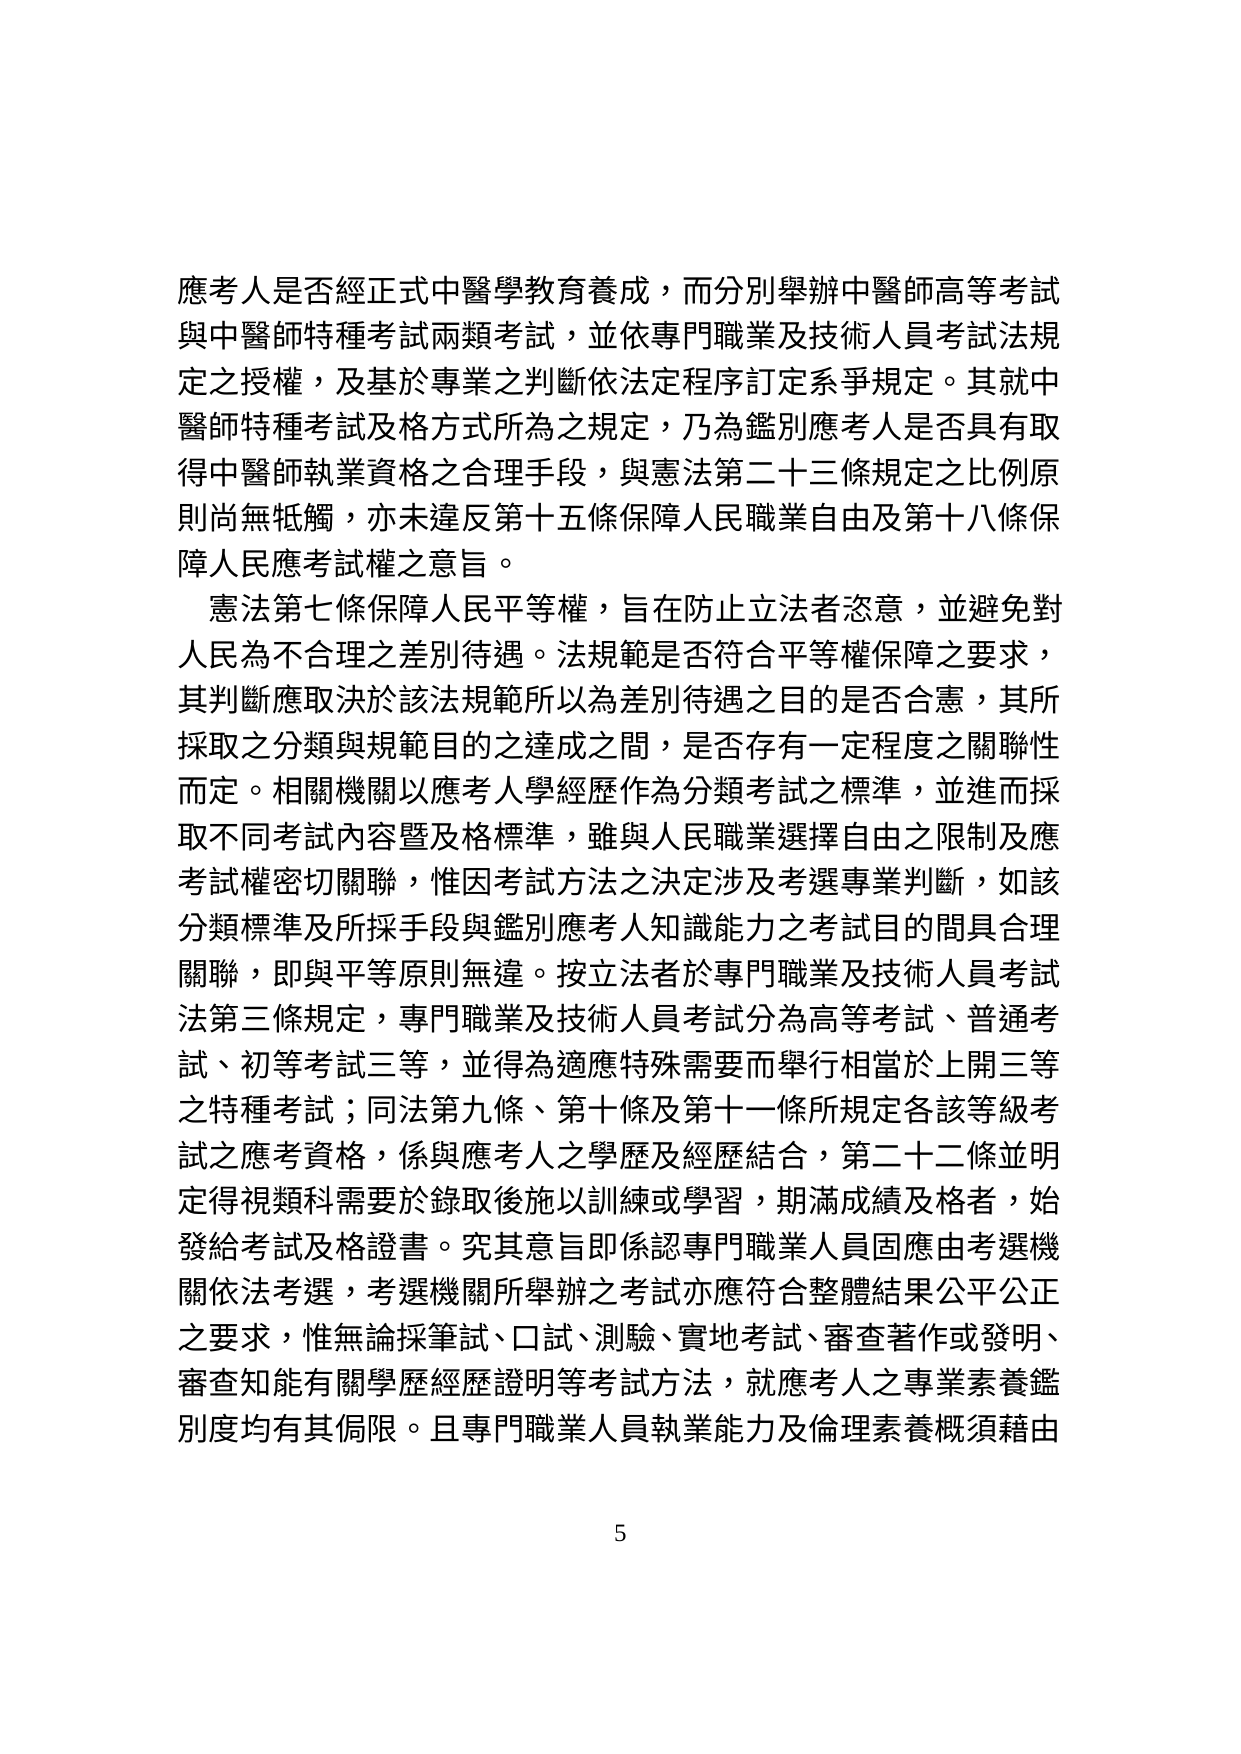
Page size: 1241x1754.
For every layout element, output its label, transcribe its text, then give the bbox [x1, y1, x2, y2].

text 國人依賴中醫診療之患者眾多，早年因中醫正規教育尚未普及，考試院為甄拔適格之中醫人才以供社會所需，依據當時考試法規定之授權，於五十一年二月二十三日發布特種考試中醫師考試規則、同年三月二十三日發布中醫師檢覈辦法，及於五十七年四月二日發布中醫師考試檢定考試規則，以應考人學經歷之不同定其應考資格，分別舉辦中醫師特種考試、檢覈考試及檢定考試，通過中醫師特種考試或檢覈考試者，始取得中醫師執業資格。嗣因社會變遷，大學或獨立學院之中醫學教育日漸普及，立法者雖選擇以大學或獨立學院之中醫學教育培養人才為中醫師之養成政策，仍於醫師法第三條第三項規定，經中醫師檢定考試及格者，得應中醫師特種考試，以保障非大學或獨立學院中醫學系畢業者、非醫學系、科畢業而修習中醫必要課程者或非醫學系選中醫學系雙主修畢業者，亦有參與考試以取得中醫師執業資格之機會，符合憲法第十八條保障人民應考試權之意旨。考試院即依此規定，依應考人是否經正式中醫學教育養成，而分別舉辦中醫師高等考試與中醫師特種考試兩類考試，並依專門職業及技術人員考試法規定之授權，及基於專業之判斷依法定程序訂定系爭規定。其就中醫師特種考試及格方式所為之規定，乃為鑑別應考人是否具有取得中醫師執業資格之合理手段，與憲法第二十三條規定之比例原則尚無牴觸，亦未違反第十五條保障人民職業自由及第十八條保障人民應考試權之意旨。 [177, 266, 1063, 584]
text 憲法第七條保障人民平等權，旨在防止立法者恣意，並避免對人民為不合理之差別待遇。法規範是否符合平等權保障之要求，其判斷應取決於該法規範所以為差別待遇之目的是否合憲，其所採取之分類與規範目的之達成之間，是否存有一定程度之關聯性而定。相關機關以應考人學經歷作為分類考試之標準，並進而採取不同考試內容暨及格標準，雖與人民職業選擇自由之限制及應考試權密切關聯，惟因考試方法之決定涉及考選專業判斷，如該分類標準及所採手段與鑑別應考人知識能力之考試目的間具合理關聯，即與平等原則無違。按立法者於專門職業及技術人員考試法第三條規定，專門職業及技術人員考試分為高等考試、普通考試、初等考試三等，並得為適應特殊需要而舉行相當於上開三等之特種考試；同法第九條、第十條及第十一條所規定各該等級考試之應考資格，係與應考人之學歷及經歷結合，第二十二條並明定得視類科需要於錄取後施以訓練或學習，期滿成績及格者，始發給考試及格證書。究其意旨即係認專門職業人員固應由考選機關依法考選，考選機關所舉辦之考試亦應符合整體結果公平公正之要求，惟無論採筆試、口試、測驗、實地考試、審查著作或發明、審查知能有關學歷經歷證明等考試方法，就應考人之專業素養鑑別度均有其侷限。且專門職業人員執業能力及倫理素養概須藉由相當程度系統化之教育始能培養，難謂僅憑考試方式即得予以鑑別。是為確保考試及格者之專業素養能達一定之執業程度，立法者即於上開規定依應考人教育養成之不同，舉行不同考試，並視需要於錄取後施以實務訓練或學習，相互接軌配套，期以形成合理之專業人員考選制度。考試院依醫師法第三條規定及專門職業及技術人員考試法相關規定，將中醫師執業資格考試區分為高等考試與特種考試兩類，並因中醫師特種考試與高等考試兩類考試應考人所接受中醫學教育及訓練養成背景、基本學養等均有不同，為配合此一養成背景之差異，其考試規則有關及格方式、應試科目等之規定因而有所不同；且系爭專門職業及技術人員特種考試中醫師考試規則第九條第三項規定，就中醫師特考應考人之專業科目中醫內科學成績必須滿五十五分，其餘專業科目均須滿四十五分之及格要求，亦為考試主管機關依法定程序所為之專業判斷，與鑑別中醫師特考應考人是否具有中醫師執業所需之知識、技術與能力，有合理關聯性，並非考試主管機關之恣意選擇。是上開考試院發布之系爭規定尚無違背憲法第七條保障人民平等權之意旨。 [177, 584, 1063, 1449]
